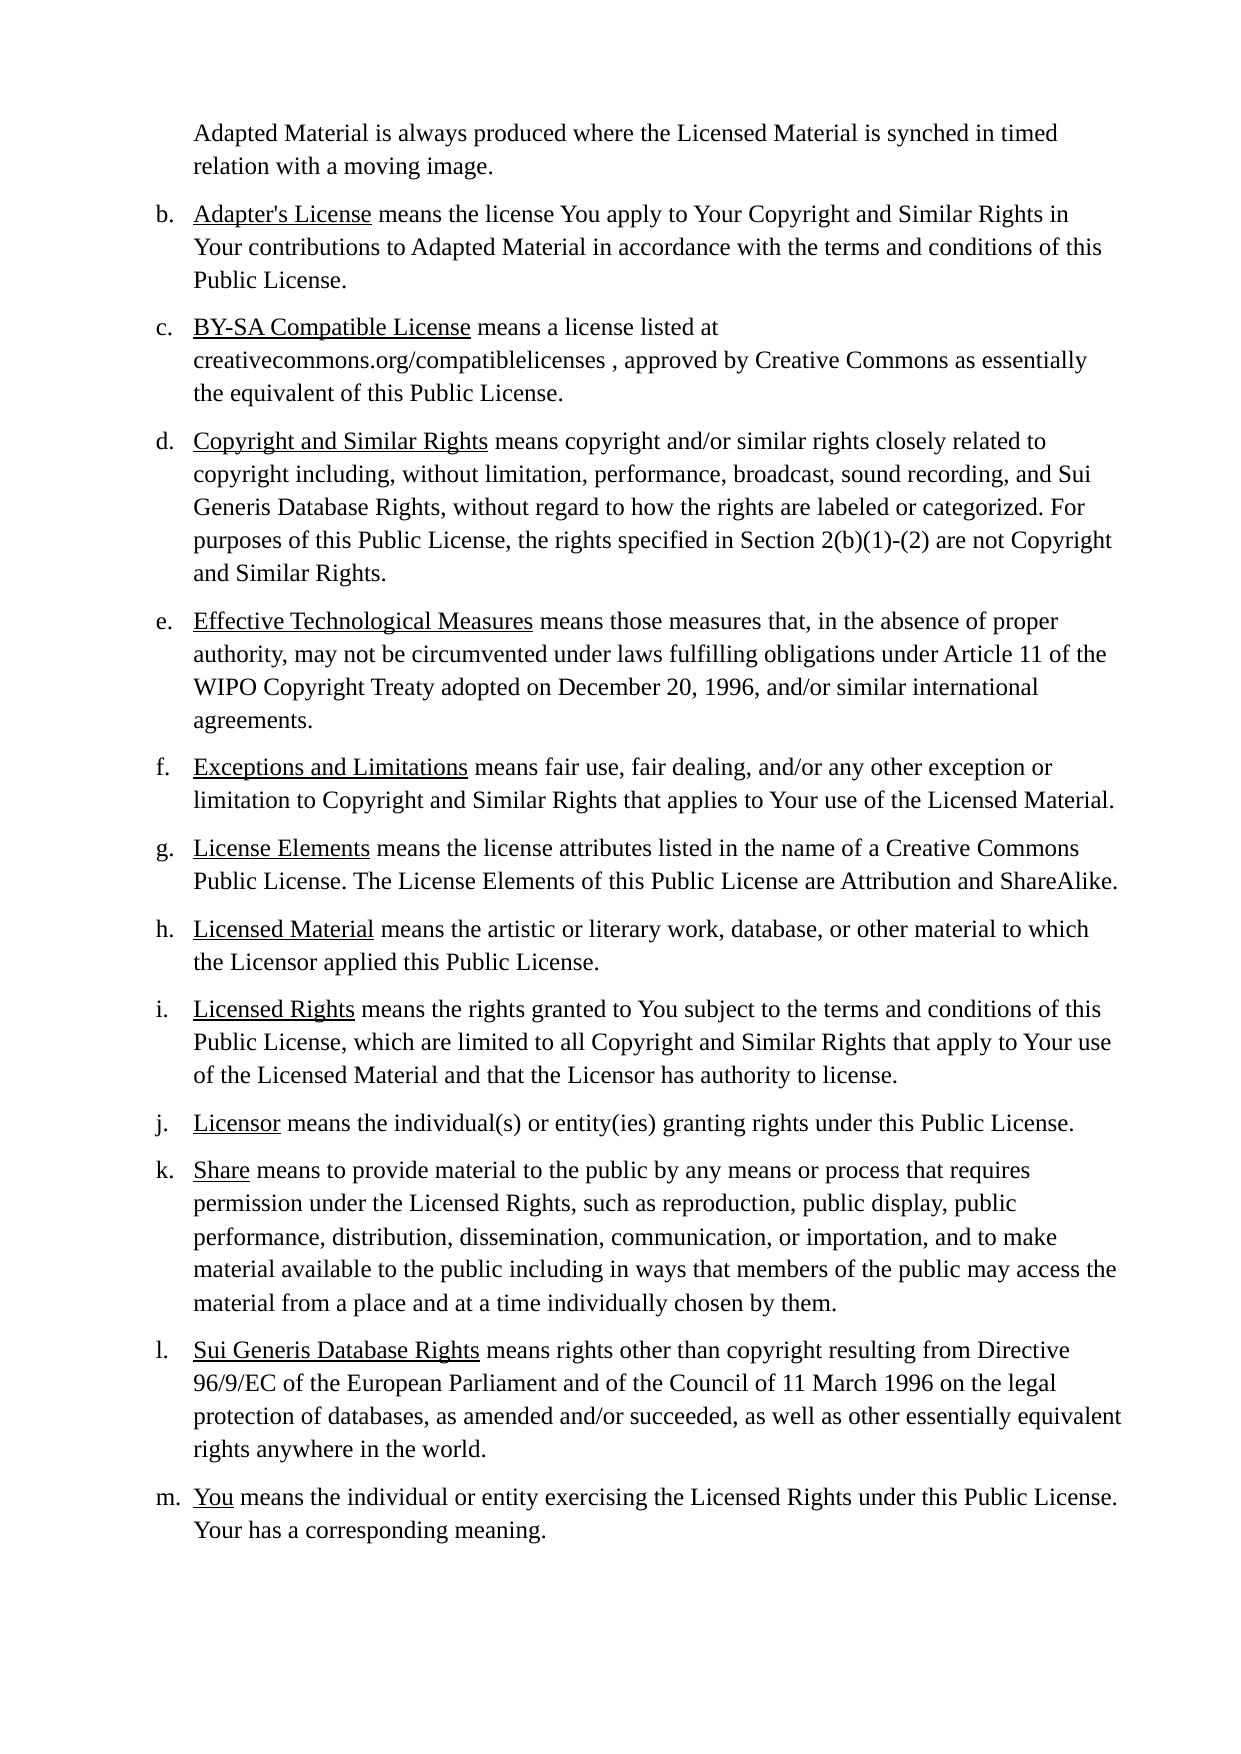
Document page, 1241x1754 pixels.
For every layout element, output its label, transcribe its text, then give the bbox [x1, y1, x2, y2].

list You means the individual or entity exercising the Licensed Rights under this Public License. Your has a corresponding meaning. [156, 1482, 1122, 1544]
list Share means to provide material to the public by any means or process that requires permission under the Licensed Rights, such as reproduction, public display, public performance, distribution, dissemination, communication, or importation, and to make material available to the public including in ways that members of the public may access the material from a place and at a time individually chosen by them. [156, 1156, 1122, 1316]
list Copyright and Similar Rights means copyright and/or similar rights closely related to copyright including, without limitation, performance, broadcast, sound recording, and Sui Generis Database Rights, without regard to how the rights are labeled or categorized. For purposes of this Public License, the rights specified in Section 2(b)(1)-(2) are not Copyright and Similar Rights. [156, 426, 1122, 587]
list Effective Technological Measures means those measures that, in the absence of proper authority, may not be circumvented under laws fulfilling obligations under Article 11 of the WIPO Copyright Treaty adopted on December 20, 1996, and/or similar international agreements. [156, 606, 1122, 733]
list Licensor means the individual(s) or entity(ies) granting rights under this Public License. [156, 1108, 1122, 1137]
list Exceptions and Limitations means fair use, fair dealing, and/or any other exception or limitation to Copyright and Similar Rights that applies to Your use of the Licensed Material. [156, 752, 1122, 814]
list Licensed Material means the artistic or literary work, database, or other material to which the Licensor applied this Public License. [156, 914, 1122, 975]
list Adapter's License means the license You apply to Your Copyright and Similar Rights in Your contributions to Adapted Material in accordance with the terms and conditions of this Public License. [156, 199, 1122, 293]
list License Elements means the license attributes listed in the name of a Creative Commons Public License. The License Elements of this Public License are Attribution and ShareAlike. [156, 833, 1122, 895]
list Licensed Rights means the rights granted to You subject to the terms and conditions of this Public License, which are limited to all Copyright and Similar Rights that apply to Your use of the Licensed Material and that the Licensor has authority to license. [156, 994, 1122, 1089]
list Sui Generis Database Rights means rights other than copyright resulting from Directive 96/9/EC of the European Parliament and of the Council of 11 March 1996 on the legal protection of databases, as amended and/or succeeded, as well as other essentially equivalent rights anywhere in the world. [156, 1335, 1122, 1463]
list Adapted Material is always produced where the Licensed Material is synched in timed relation with a moving image. [156, 118, 1122, 180]
list BY-SA Compatible License means a license listed at creativecommons.org/compatiblelicenses , approved by Creative Commons as essentially the equivalent of this Public License. [156, 312, 1122, 407]
